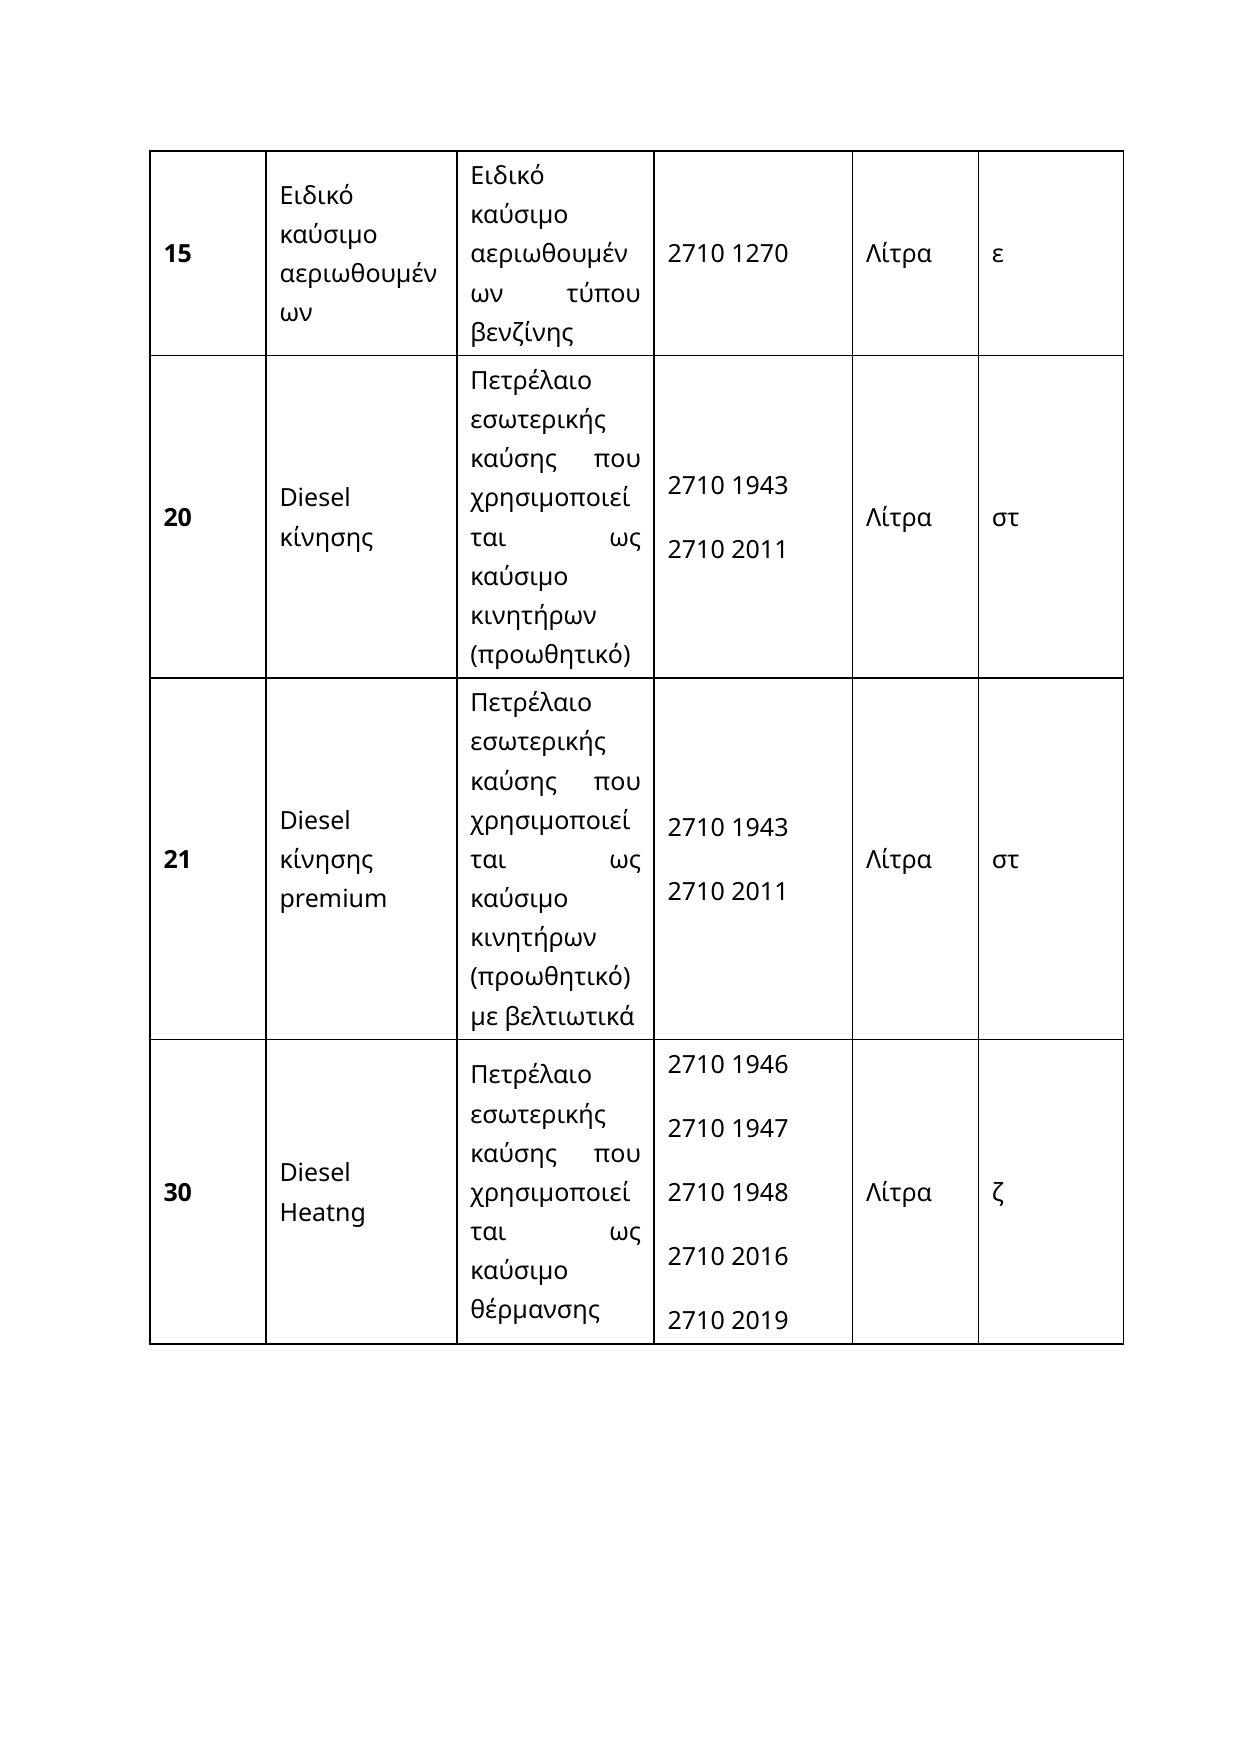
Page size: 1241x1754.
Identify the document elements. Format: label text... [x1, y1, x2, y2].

table_cell Ειδικό καύσιμο αεριωθουμένων τύπου βενζίνης [458, 152, 653, 355]
table_cell 2710 1943 2710 2011 [655, 356, 852, 677]
table_cell Λίτρα [853, 356, 978, 677]
table_cell 21 [151, 679, 265, 1038]
table_cell 2710 1270 [655, 152, 852, 355]
table_cell Λίτρα [853, 679, 978, 1038]
table_cell 2710 1943 2710 2011 [655, 679, 852, 1038]
table_cell 20 [151, 356, 265, 677]
table_cell Diesel Heatng [267, 1040, 456, 1343]
table_cell Diesel κίνησης [267, 356, 456, 677]
table_cell Diesel κίνησης premium [267, 679, 456, 1038]
table_cell Πετρέλαιο εσωτερικής καύσης που χρησιμοποιείται ως καύσιμο κινητήρων (προωθητικό) με βελτιωτικά [458, 679, 653, 1038]
table_cell στ [979, 679, 1123, 1038]
table_cell 2710 1946 2710 1947 2710 1948 2710 2016 2710 2019 [655, 1040, 852, 1343]
table_cell Ειδικό καύσιμο αεριωθουμένων [267, 152, 456, 355]
table_cell 15 [151, 152, 265, 355]
table_cell 30 [151, 1040, 265, 1343]
table_cell Πετρέλαιο εσωτερικής καύσης που χρησιμοποιείται ως καύσιμο θέρμανσης [458, 1040, 653, 1343]
table_cell ε [979, 152, 1123, 355]
table_cell Λίτρα [853, 152, 978, 355]
table_cell Πετρέλαιο εσωτερικής καύσης που χρησιμοποιείται ως καύσιμο κινητήρων (προωθητικό) [458, 356, 653, 677]
table_cell ζ [979, 1040, 1123, 1343]
table_cell στ [979, 356, 1123, 677]
table_cell Λίτρα [853, 1040, 978, 1343]
